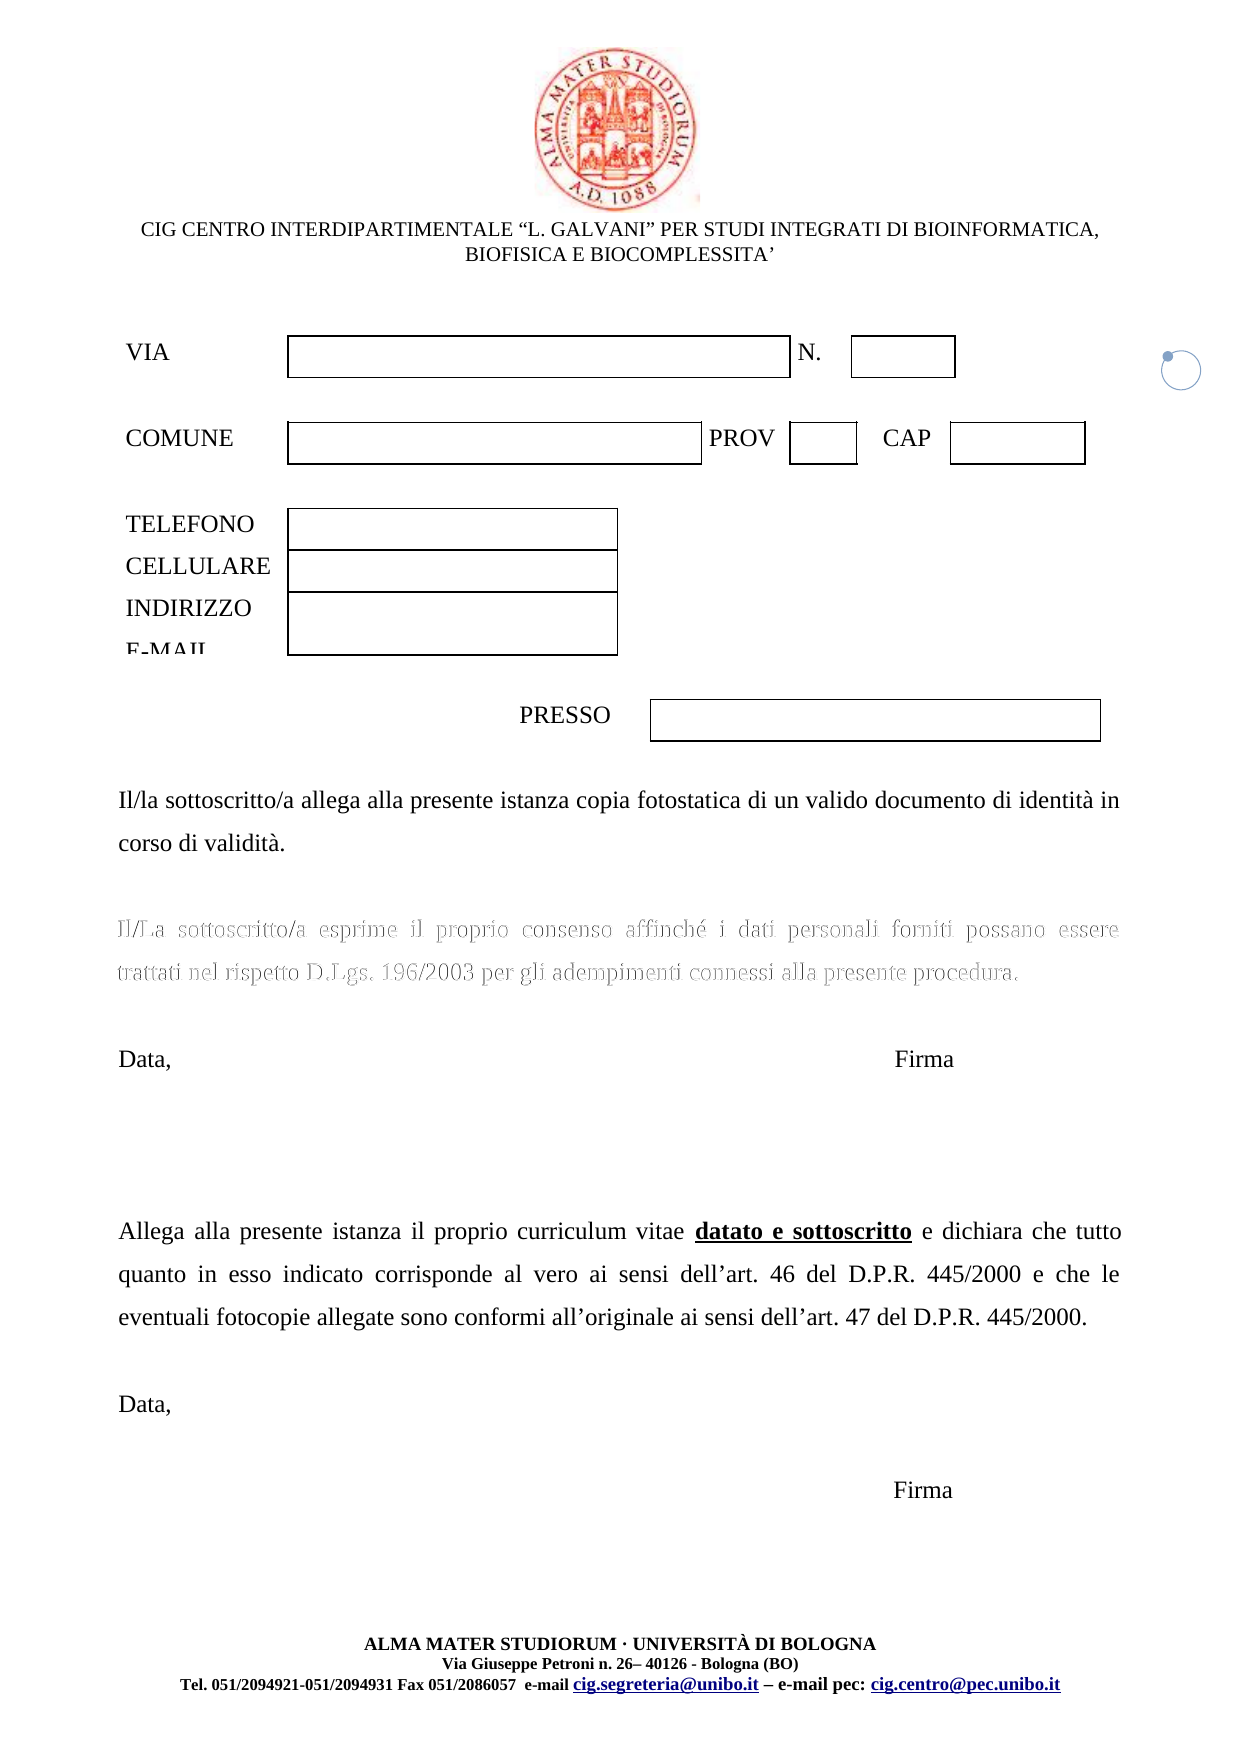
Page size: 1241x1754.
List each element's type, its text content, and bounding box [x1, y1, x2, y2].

table_header PROV [702, 421, 789, 463]
table_cell INDIRIZZO E-MAIL [118, 591, 287, 654]
table_header [289, 509, 617, 549]
table_header VIA [118, 335, 287, 377]
text Il/la sottoscritto/a allega alla presente istanza copia fotostatica di un valido documento di identità in corso di validità. [118, 785, 1122, 857]
table_cell [289, 593, 617, 654]
table_cell [289, 551, 617, 591]
table_header [852, 337, 954, 377]
table_header TELEFONO [118, 508, 287, 549]
table_cell CELLULARE [118, 549, 287, 591]
table_header [791, 423, 856, 463]
table_header [651, 700, 1100, 740]
text Firma [118, 1475, 1122, 1547]
text Data, Firma [118, 1044, 1122, 1072]
table_header [289, 423, 701, 463]
text Allega alla presente istanza il proprio curriculum vitae datato e sottoscritto e dichiara che tutto quanto in esso indicato corrisponde al vero ai sensi dell’art. 46 del D.P.R. 445/2000 e che le eventuali fotocopie allegate sono conformi all’originale ai sensi dell’art. 47 del D.P.R. 445/2000. [118, 1216, 1122, 1331]
table_header PRESSO [118, 699, 650, 740]
text Il/La sottoscritto/a esprime il proprio consenso affinché i dati personali forniti possano essere trattati nel rispetto D.Lgs. 196/2003 per gli adempimenti connessi alla presente procedura. [118, 914, 1122, 986]
table_header N. [791, 335, 851, 377]
table_header COMUNE [118, 421, 287, 463]
table_header [951, 423, 1084, 463]
table_header CAP [857, 421, 950, 463]
table_header [289, 337, 789, 377]
text Data, [118, 1389, 1122, 1417]
